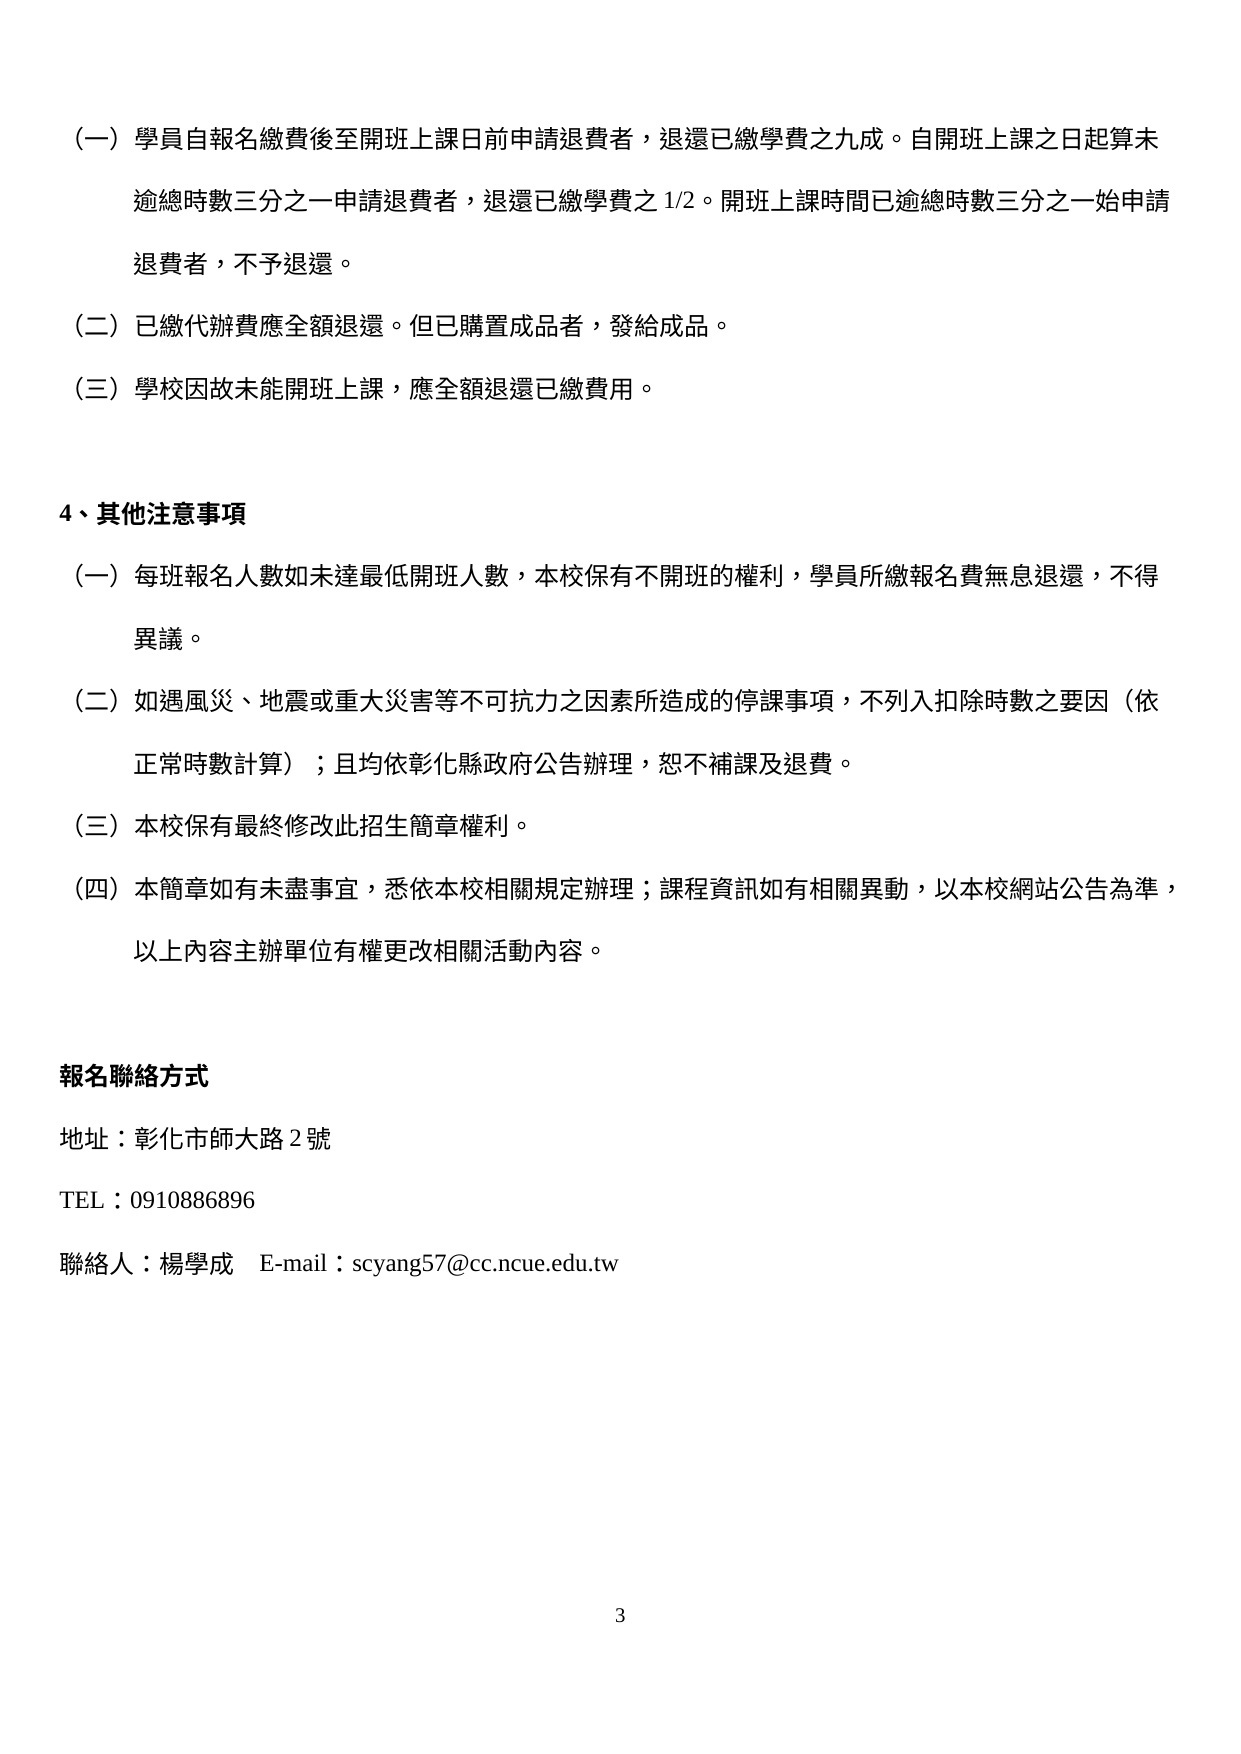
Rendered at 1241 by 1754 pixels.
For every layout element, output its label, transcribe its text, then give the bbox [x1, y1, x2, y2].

text （二）如遇風災、地震或重大災害等不可抗力之因素所造成的停課事項，不列入扣除時數之要因（依正常時數計算）；且均依彰化縣政府公告辦理，恕不補課及退費。 [59, 658, 1181, 783]
text （三）學校因故未能開班上課，應全額退還已繳費用。 [59, 346, 1181, 408]
text 聯絡人：楊學成 E-mail：scyang57@cc.ncue.edu.tw [59, 1221, 1181, 1283]
text TEL：0910886896 [59, 1158, 1181, 1221]
text 4、其他注意事項 [59, 471, 1181, 533]
text 地址：彰化市師大路2號 [59, 1096, 1181, 1158]
text （一）學員自報名繳費後至開班上課日前申請退費者，退還已繳學費之九成。自開班上課之日起算未逾總時數三分之一申請退費者，退還已繳學費之1/2。開班上課時間已逾總時數三分之一始申請退費者，不予退還。 [59, 96, 1181, 283]
text （一）每班報名人數如未達最低開班人數，本校保有不開班的權利，學員所繳報名費無息退還，不得異議。 [59, 533, 1181, 658]
text 報名聯絡方式 [59, 1033, 1181, 1096]
text （四）本簡章如有未盡事宜，悉依本校相關規定辦理；課程資訊如有相關異動，以本校網站公告為準，以上內容主辦單位有權更改相關活動內容。 [59, 846, 1181, 971]
text （三）本校保有最終修改此招生簡章權利。 [59, 783, 1181, 846]
text （二）已繳代辦費應全額退還。但已購置成品者，發給成品。 [59, 283, 1181, 346]
